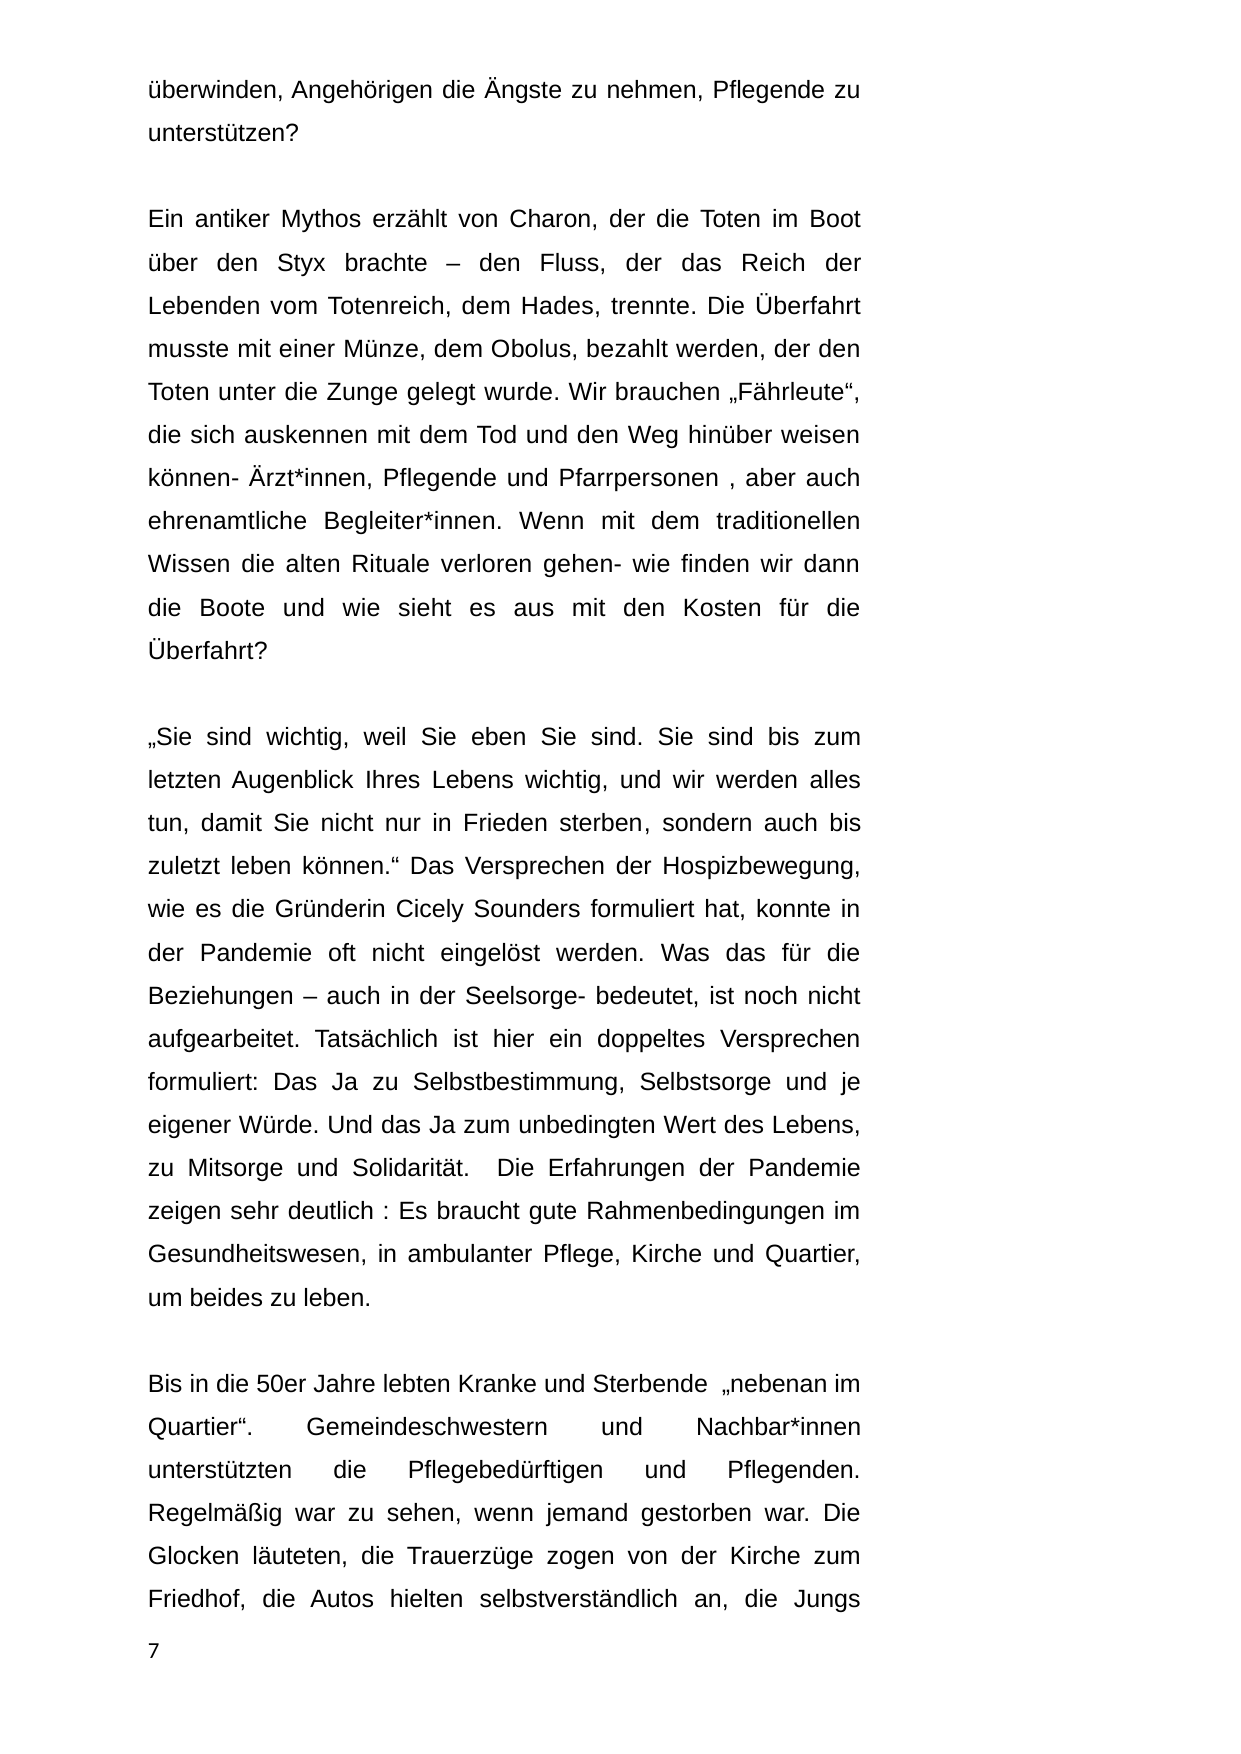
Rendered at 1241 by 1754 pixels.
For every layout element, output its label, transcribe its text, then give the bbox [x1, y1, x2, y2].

text Bis in die 50er Jahre lebten Kranke und Sterbende „nebenan im Quartier“. Gemeindeschwestern und Nachbar*innen unterstützten die Pflegebedürftigen und Pflegenden. Regelmäßig war zu sehen, wenn jemand gestorben war. Die Glocken läuteten, die Trauerzüge zogen von der Kirche zum Friedhof, die Autos hielten selbstverständlich an, die Jungs [148, 1369, 862, 1613]
text „Sie sind wichtig, weil Sie eben Sie sind. Sie sind bis zum letzten Augenblick Ihres Lebens wichtig, und wir werden alles tun, damit Sie nicht nur in Frieden sterben, sondern auch bis zuletzt leben können.“ Das Versprechen der Hospizbewegung, wie es die Gründerin Cicely Sounders formuliert hat, konnte in der Pandemie oft nicht eingelöst werden. Was das für die Beziehungen – auch in der Seelsorge- bedeutet, ist noch nicht aufgearbeitet. Tatsächlich ist hier ein doppeltes Versprechen formuliert: Das Ja zu Selbstbestimmung, Selbstsorge und je eigener Würde. Und das Ja zum unbedingten Wert des Lebens, zu Mitsorge und Solidarität. Die Erfahrungen der Pandemie zeigen sehr deutlich : Es braucht gute Rahmenbedingungen im Gesundheitswesen, in ambulanter Pflege, Kirche und Quartier, um beides zu leben. [148, 722, 862, 1311]
text Ein antiker Mythos erzählt von Charon, der die Toten im Boot über den Styx brachte – den Fluss, der das Reich der Lebenden vom Totenreich, dem Hades, trennte. Die Überfahrt musste mit einer Münze, dem Obolus, bezahlt werden, der den Toten unter die Zunge gelegt wurde. Wir brauchen „Fährleute“, die sich auskennen mit dem Tod und den Weg hinüber weisen können- Ärzt*innen, Pflegende und Pfarrpersonen , aber auch ehrenamtliche Begleiter*innen. Wenn mit dem traditionellen Wissen die alten Rituale verloren gehen- wie finden wir dann die Boote und wie sieht es aus mit den Kosten für die Überfahrt? [148, 204, 862, 664]
text überwinden, Angehörigen die Ängste zu nehmen, Pflegende zu unterstützen? [148, 75, 862, 147]
